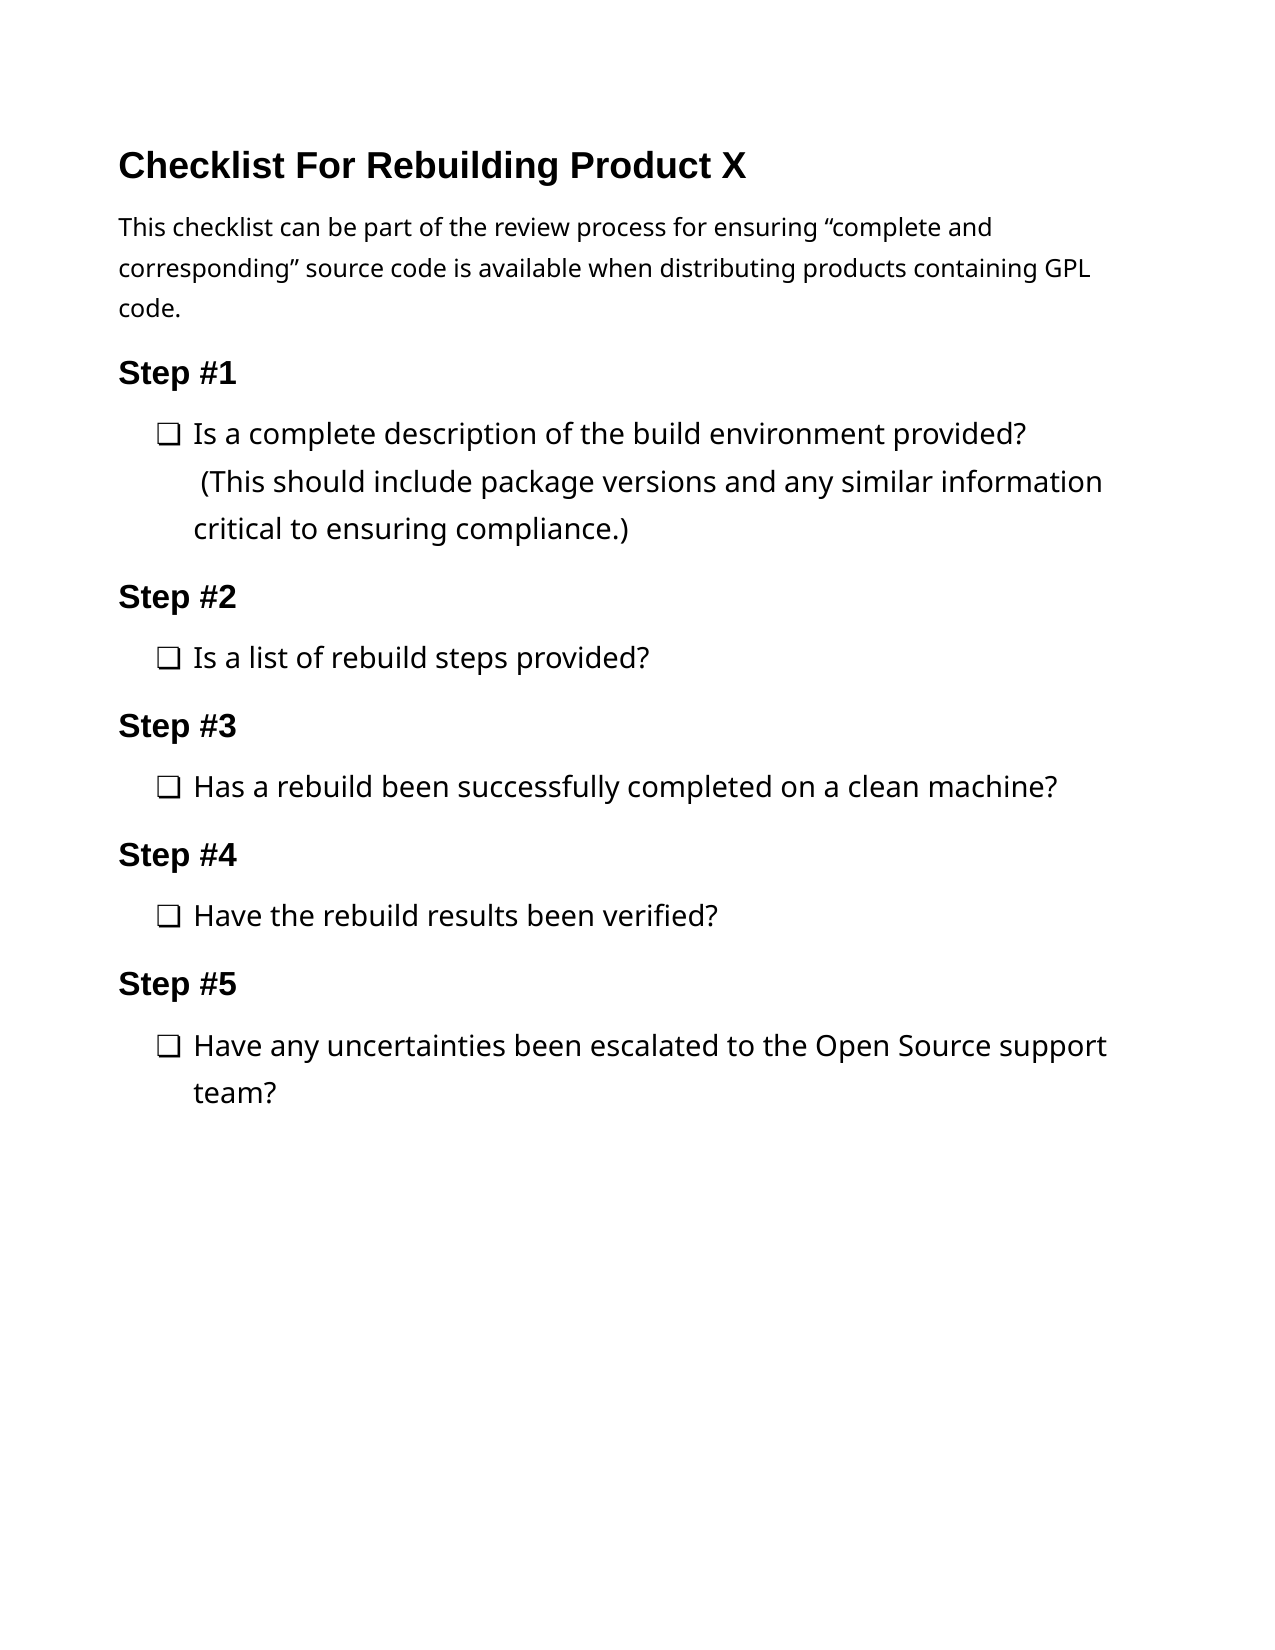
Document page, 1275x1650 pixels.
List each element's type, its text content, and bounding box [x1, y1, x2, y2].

list Is a list of rebuild steps provided? [156, 638, 1157, 677]
list Have the rebuild results been verified? [156, 896, 1157, 935]
list Has a rebuild been successfully completed on a clean machine? [156, 767, 1157, 806]
subtitle Step #2 [118, 577, 1157, 615]
text This checklist can be part of the review process for ensuring “complete and corresponding” source code is available when distributing products containing GPL code. [118, 209, 1157, 325]
subtitle Step #5 [118, 964, 1157, 1003]
list Have any uncertainties been escalated to the Open Source support team? [156, 1025, 1157, 1112]
subtitle Step #3 [118, 706, 1157, 744]
list Is a complete description of the build environment provided? (This should include package versions and any similar information critical to ensuring compliance.) [156, 413, 1157, 548]
subtitle Step #4 [118, 835, 1157, 873]
subtitle Step #1 [118, 353, 1157, 391]
subtitle Checklist For Rebuilding Product X [118, 143, 1157, 186]
